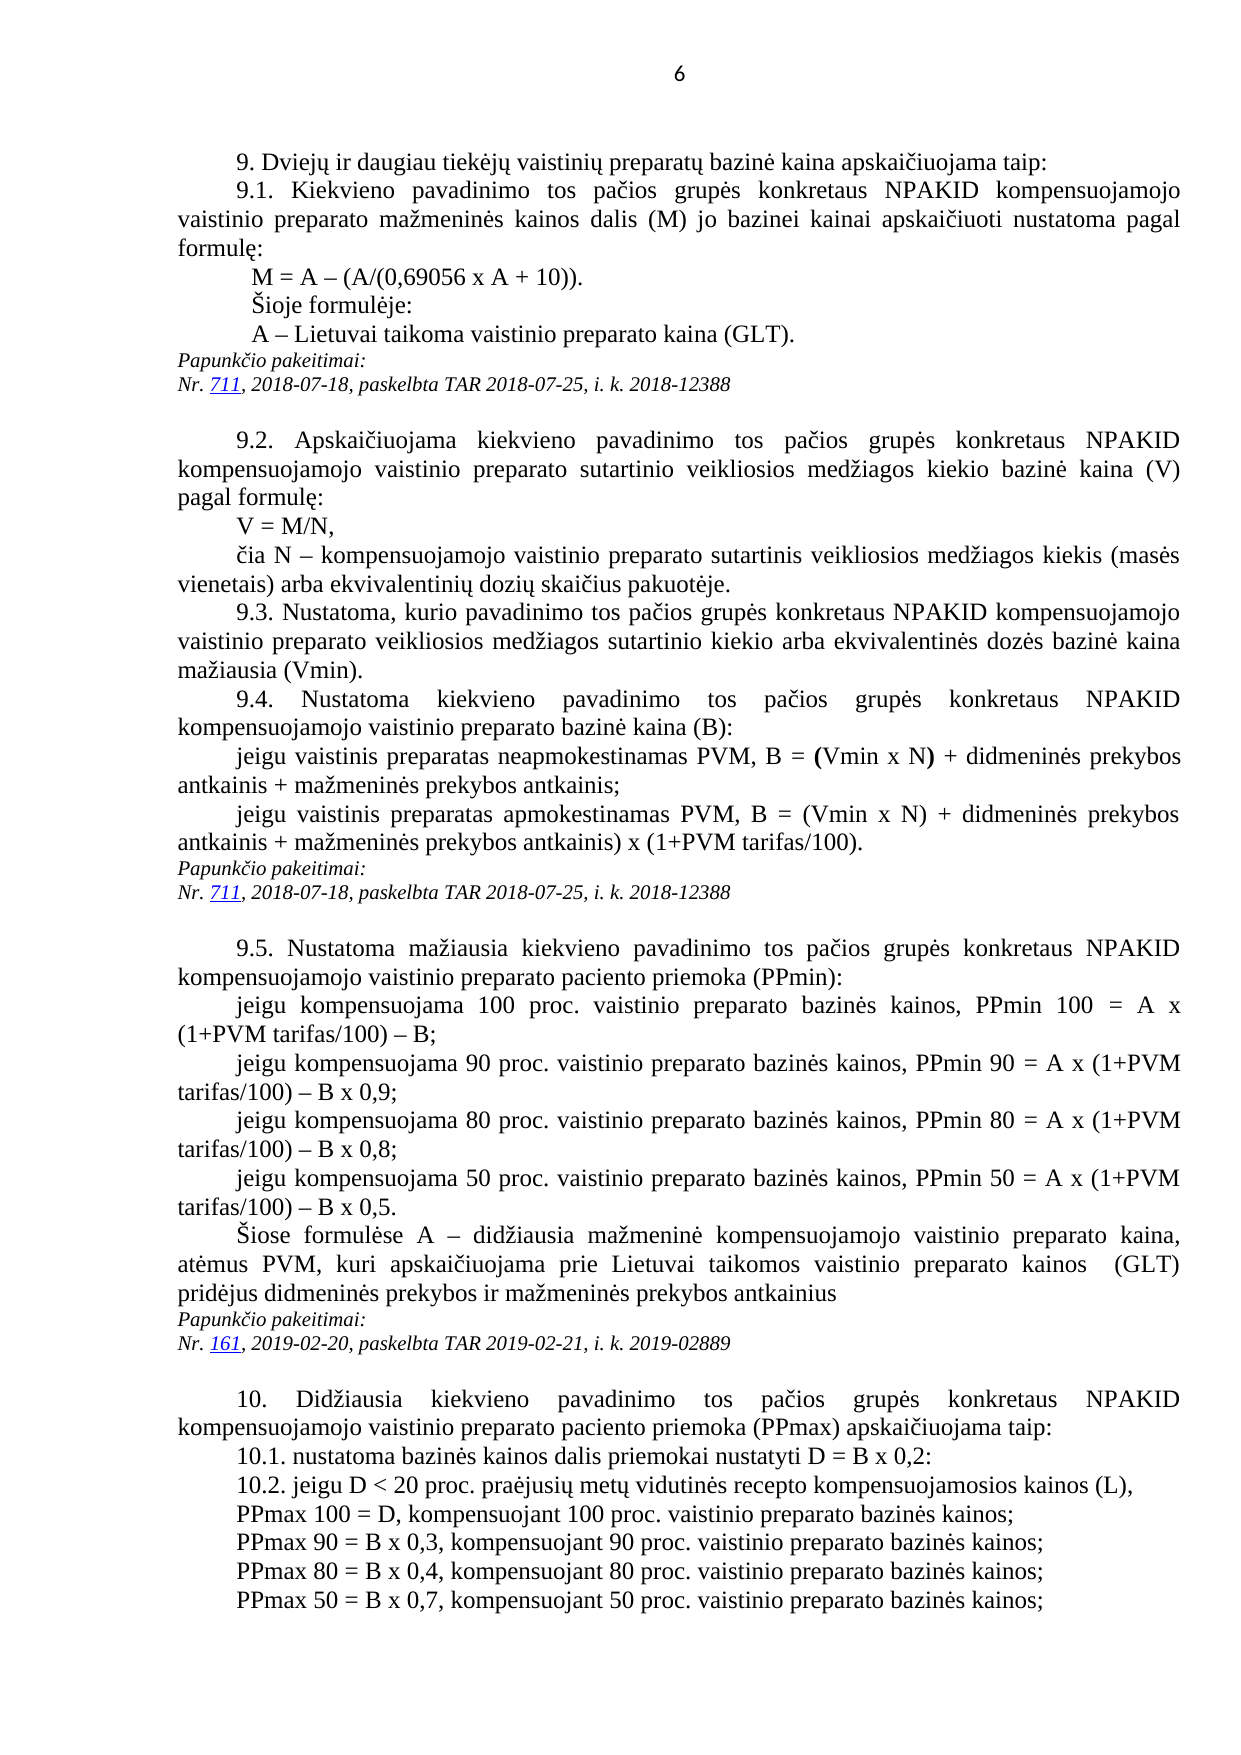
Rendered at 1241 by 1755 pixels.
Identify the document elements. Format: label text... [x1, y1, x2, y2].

text jeigu kompensuojama 100 proc. vaistinio preparato bazinės kainos, PPmin 100 = A x (1+PVM tarifas/100) – B; [177, 991, 1181, 1048]
text 9.1. Kiekvieno pavadinimo tos pačios grupės konkretaus NPAKID kompensuojamojo vaistinio preparato mažmeninės kainos dalis (M) jo bazinei kainai apskaičiuoti nustatoma pagal formulę: [177, 176, 1181, 262]
text 9. Dviejų ir daugiau tiekėjų vaistinių preparatų bazinė kaina apskaičiuojama taip: [177, 147, 1181, 176]
text 9.4. Nustatoma kiekvieno pavadinimo tos pačios grupės konkretaus NPAKID kompensuojamojo vaistinio preparato bazinė kaina (B): [177, 684, 1181, 741]
text PPmax 100 = D, kompensuojant 100 proc. vaistinio preparato bazinės kainos; [177, 1499, 1181, 1527]
text 10. Didžiausia kiekvieno pavadinimo tos pačios grupės konkretaus NPAKID kompensuojamojo vaistinio preparato paciento priemoka (PPmax) apskaičiuojama taip: [177, 1384, 1181, 1441]
text M = A – (A/(0,69056 x A + 10)). [177, 262, 1181, 291]
text Nr. 711, 2018-07-18, paskelbta TAR 2018-07-25, i. k. 2018-12388 [177, 372, 1181, 396]
text 9.2. Apskaičiuojama kiekvieno pavadinimo tos pačios grupės konkretaus NPAKID kompensuojamojo vaistinio preparato sutartinio veikliosios medžiagos kiekio bazinė kaina (V) pagal formulę: [177, 425, 1181, 511]
text Šiose formulėse A – didžiausia mažmeninė kompensuojamojo vaistinio preparato kaina, atėmus PVM, kuri apskaičiuojama prie Lietuvai taikomos vaistinio preparato kainos (GLT) pridėjus didmeninės prekybos ir mažmeninės prekybos antkainius [177, 1221, 1181, 1307]
text Nr. 711, 2018-07-18, paskelbta TAR 2018-07-25, i. k. 2018-12388 [177, 880, 1181, 904]
text jeigu kompensuojama 50 proc. vaistinio preparato bazinės kainos, PPmin 50 = A x (1+PVM tarifas/100) – B x 0,5. [177, 1163, 1181, 1221]
text čia N – kompensuojamojo vaistinio preparato sutartinis veikliosios medžiagos kiekis (masės vienetais) arba ekvivalentinių dozių skaičius pakuotėje. [177, 540, 1181, 597]
text jeigu kompensuojama 80 proc. vaistinio preparato bazinės kainos, PPmin 80 = A x (1+PVM tarifas/100) – B x 0,8; [177, 1106, 1181, 1163]
text jeigu vaistinis preparatas apmokestinamas PVM, B = (Vmin x N) + didmeninės prekybos antkainis + mažmeninės prekybos antkainis) x (1+PVM tarifas/100). [177, 799, 1181, 856]
text Papunkčio pakeitimai: [177, 856, 1181, 880]
text 9.5. Nustatoma mažiausia kiekvieno pavadinimo tos pačios grupės konkretaus NPAKID kompensuojamojo vaistinio preparato paciento priemoka (PPmin): [177, 933, 1181, 991]
text PPmax 50 = B x 0,7, kompensuojant 50 proc. vaistinio preparato bazinės kainos; [177, 1585, 1181, 1614]
text Šioje formulėje: [177, 291, 1181, 319]
text jeigu vaistinis preparatas neapmokestinamas PVM, B = (Vmin x N) + didmeninės prekybos antkainis + mažmeninės prekybos antkainis; [177, 741, 1181, 799]
text jeigu kompensuojama 90 proc. vaistinio preparato bazinės kainos, PPmin 90 = A x (1+PVM tarifas/100) – B x 0,9; [177, 1048, 1181, 1106]
text PPmax 80 = B x 0,4, kompensuojant 80 proc. vaistinio preparato bazinės kainos; [177, 1556, 1181, 1585]
text V = M/N, [177, 511, 1181, 540]
text 9.3. Nustatoma, kurio pavadinimo tos pačios grupės konkretaus NPAKID kompensuojamojo vaistinio preparato veikliosios medžiagos sutartinio kiekio arba ekvivalentinės dozės bazinė kaina mažiausia (Vmin). [177, 597, 1181, 684]
text A – Lietuvai taikoma vaistinio preparato kaina (GLT). [177, 319, 1181, 348]
text 10.2. jeigu D < 20 proc. praėjusių metų vidutinės recepto kompensuojamosios kainos (L), [177, 1470, 1181, 1499]
text 10.1. nustatoma bazinės kainos dalis priemokai nustatyti D = B x 0,2: [177, 1441, 1181, 1470]
text PPmax 90 = B x 0,3, kompensuojant 90 proc. vaistinio preparato bazinės kainos; [177, 1527, 1181, 1556]
text Papunkčio pakeitimai: [177, 1307, 1181, 1331]
text Nr. 161, 2019-02-20, paskelbta TAR 2019-02-21, i. k. 2019-02889 [177, 1331, 1181, 1355]
text Papunkčio pakeitimai: [177, 348, 1181, 372]
